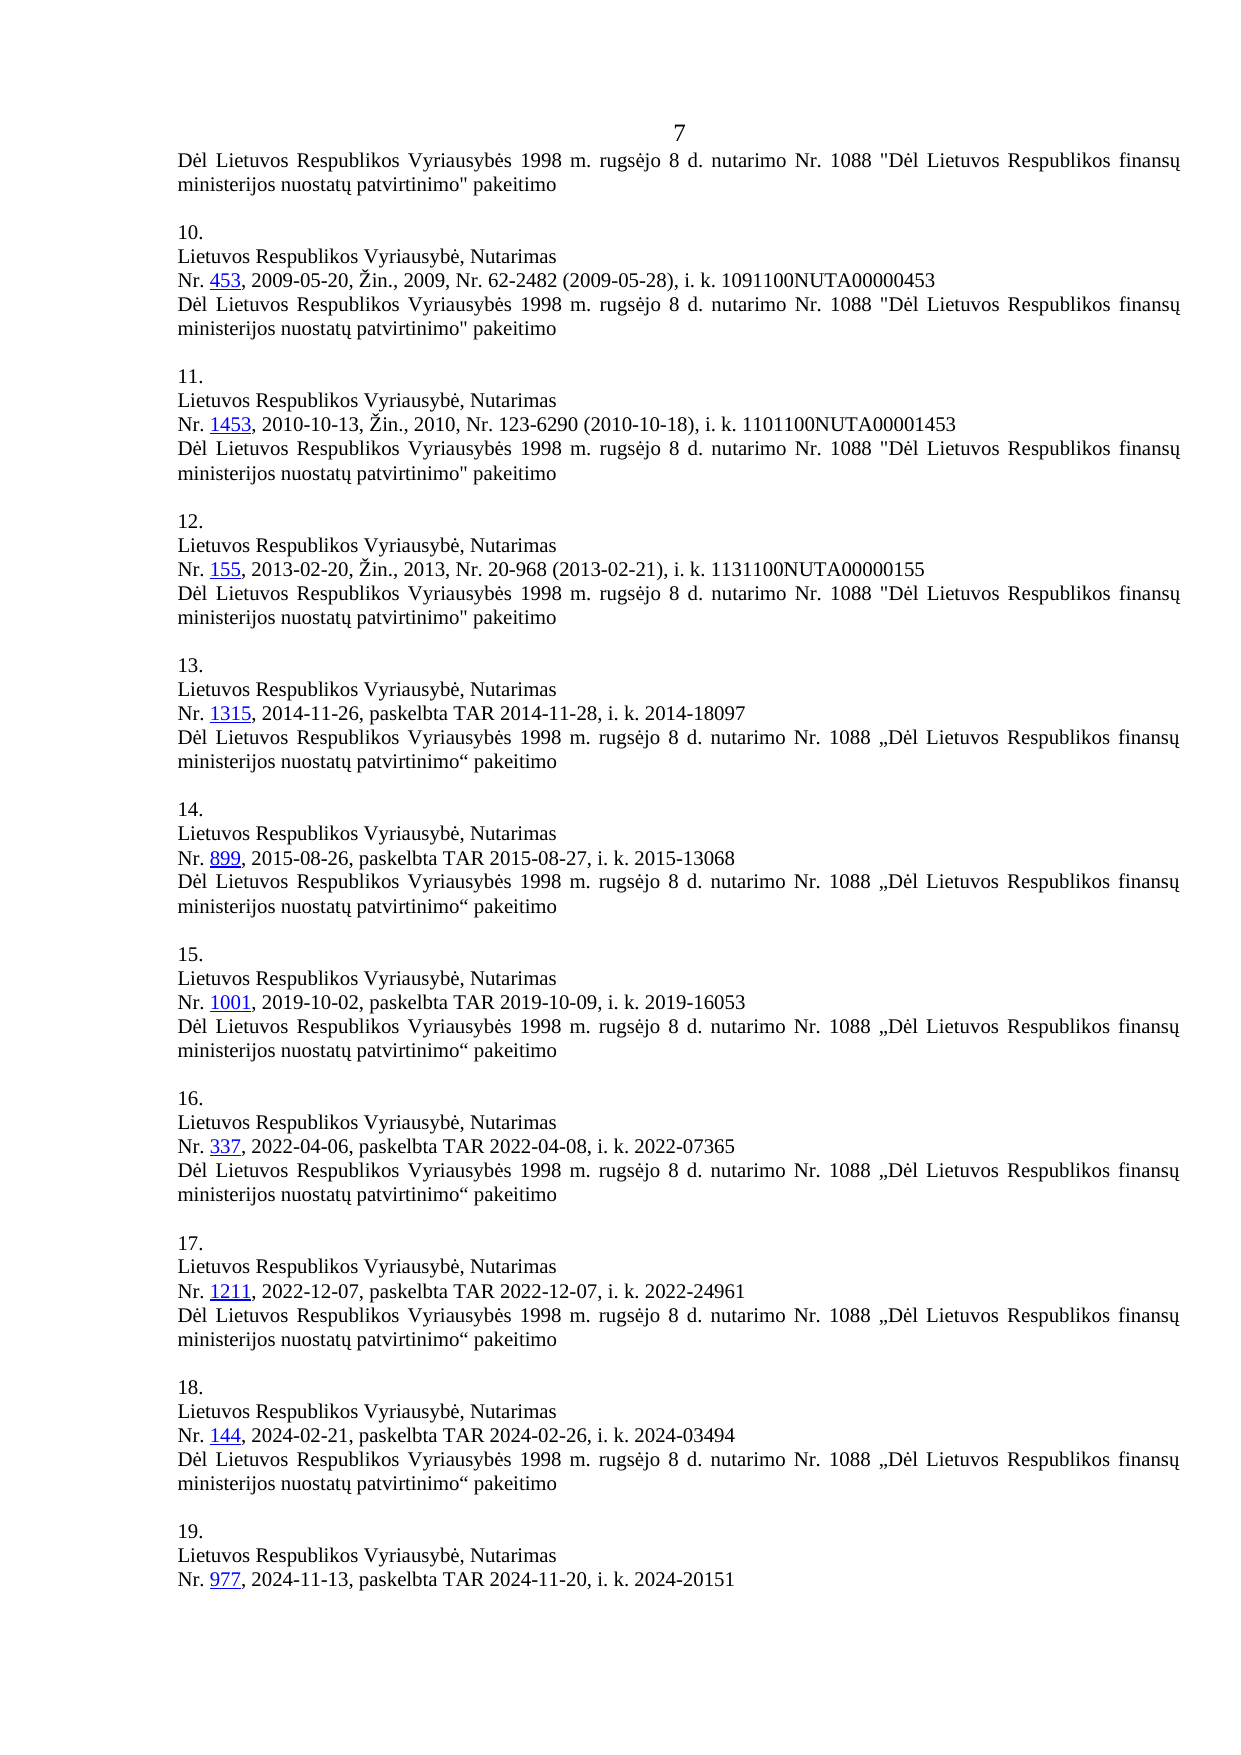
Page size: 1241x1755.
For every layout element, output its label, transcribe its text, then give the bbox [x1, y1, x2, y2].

text 18. [177, 1375, 1181, 1399]
text Lietuvos Respublikos Vyriausybė, Nutarimas [177, 1110, 1181, 1134]
text 14. [177, 797, 1181, 821]
text Nr. 144, 2024-02-21, paskelbta TAR 2024-02-26, i. k. 2024-03494 [177, 1423, 1181, 1447]
text Lietuvos Respublikos Vyriausybė, Nutarimas [177, 533, 1181, 557]
text Dėl Lietuvos Respublikos Vyriausybės 1998 m. rugsėjo 8 d. nutarimo Nr. 1088 „Dėl Lietuvos Respublikos finansų ministerijos nuostatų patvirtinimo“ pakeitimo [177, 1158, 1181, 1206]
text Nr. 1315, 2014-11-26, paskelbta TAR 2014-11-28, i. k. 2014-18097 [177, 701, 1181, 725]
text Dėl Lietuvos Respublikos Vyriausybės 1998 m. rugsėjo 8 d. nutarimo Nr. 1088 „Dėl Lietuvos Respublikos finansų ministerijos nuostatų patvirtinimo“ pakeitimo [177, 725, 1181, 773]
text Lietuvos Respublikos Vyriausybė, Nutarimas [177, 1543, 1181, 1567]
text 13. [177, 653, 1181, 677]
text Lietuvos Respublikos Vyriausybė, Nutarimas [177, 244, 1181, 268]
text Lietuvos Respublikos Vyriausybė, Nutarimas [177, 1254, 1181, 1278]
text Dėl Lietuvos Respublikos Vyriausybės 1998 m. rugsėjo 8 d. nutarimo Nr. 1088 "Dėl Lietuvos Respublikos finansų ministerijos nuostatų patvirtinimo" pakeitimo [177, 148, 1181, 196]
text Lietuvos Respublikos Vyriausybė, Nutarimas [177, 966, 1181, 990]
text Nr. 1211, 2022-12-07, paskelbta TAR 2022-12-07, i. k. 2022-24961 [177, 1278, 1181, 1303]
text Nr. 155, 2013-02-20, Žin., 2013, Nr. 20-968 (2013-02-21), i. k. 1131100NUTA00000155 [177, 557, 1181, 581]
text Dėl Lietuvos Respublikos Vyriausybės 1998 m. rugsėjo 8 d. nutarimo Nr. 1088 "Dėl Lietuvos Respublikos finansų ministerijos nuostatų patvirtinimo" pakeitimo [177, 436, 1181, 484]
text Dėl Lietuvos Respublikos Vyriausybės 1998 m. rugsėjo 8 d. nutarimo Nr. 1088 „Dėl Lietuvos Respublikos finansų ministerijos nuostatų patvirtinimo“ pakeitimo [177, 1447, 1181, 1495]
text 16. [177, 1086, 1181, 1110]
text 17. [177, 1230, 1181, 1254]
text Nr. 453, 2009-05-20, Žin., 2009, Nr. 62-2482 (2009-05-28), i. k. 1091100NUTA00000453 [177, 268, 1181, 292]
text Dėl Lietuvos Respublikos Vyriausybės 1998 m. rugsėjo 8 d. nutarimo Nr. 1088 „Dėl Lietuvos Respublikos finansų ministerijos nuostatų patvirtinimo“ pakeitimo [177, 869, 1181, 918]
text 11. [177, 364, 1181, 388]
text Dėl Lietuvos Respublikos Vyriausybės 1998 m. rugsėjo 8 d. nutarimo Nr. 1088 "Dėl Lietuvos Respublikos finansų ministerijos nuostatų patvirtinimo" pakeitimo [177, 581, 1181, 629]
text Lietuvos Respublikos Vyriausybė, Nutarimas [177, 821, 1181, 845]
text Dėl Lietuvos Respublikos Vyriausybės 1998 m. rugsėjo 8 d. nutarimo Nr. 1088 „Dėl Lietuvos Respublikos finansų ministerijos nuostatų patvirtinimo“ pakeitimo [177, 1014, 1181, 1062]
text Dėl Lietuvos Respublikos Vyriausybės 1998 m. rugsėjo 8 d. nutarimo Nr. 1088 "Dėl Lietuvos Respublikos finansų ministerijos nuostatų patvirtinimo" pakeitimo [177, 292, 1181, 340]
text 15. [177, 942, 1181, 966]
text 19. [177, 1519, 1181, 1543]
text Lietuvos Respublikos Vyriausybė, Nutarimas [177, 1399, 1181, 1423]
text 12. [177, 508, 1181, 533]
text Nr. 337, 2022-04-06, paskelbta TAR 2022-04-08, i. k. 2022-07365 [177, 1134, 1181, 1158]
text Nr. 1001, 2019-10-02, paskelbta TAR 2019-10-09, i. k. 2019-16053 [177, 990, 1181, 1014]
text Nr. 1453, 2010-10-13, Žin., 2010, Nr. 123-6290 (2010-10-18), i. k. 1101100NUTA00001453 [177, 412, 1181, 436]
text Nr. 899, 2015-08-26, paskelbta TAR 2015-08-27, i. k. 2015-13068 [177, 845, 1181, 869]
text Lietuvos Respublikos Vyriausybė, Nutarimas [177, 388, 1181, 412]
text Nr. 977, 2024-11-13, paskelbta TAR 2024-11-20, i. k. 2024-20151 [177, 1567, 1181, 1591]
text Lietuvos Respublikos Vyriausybė, Nutarimas [177, 677, 1181, 701]
text Dėl Lietuvos Respublikos Vyriausybės 1998 m. rugsėjo 8 d. nutarimo Nr. 1088 „Dėl Lietuvos Respublikos finansų ministerijos nuostatų patvirtinimo“ pakeitimo [177, 1303, 1181, 1351]
text 10. [177, 220, 1181, 244]
